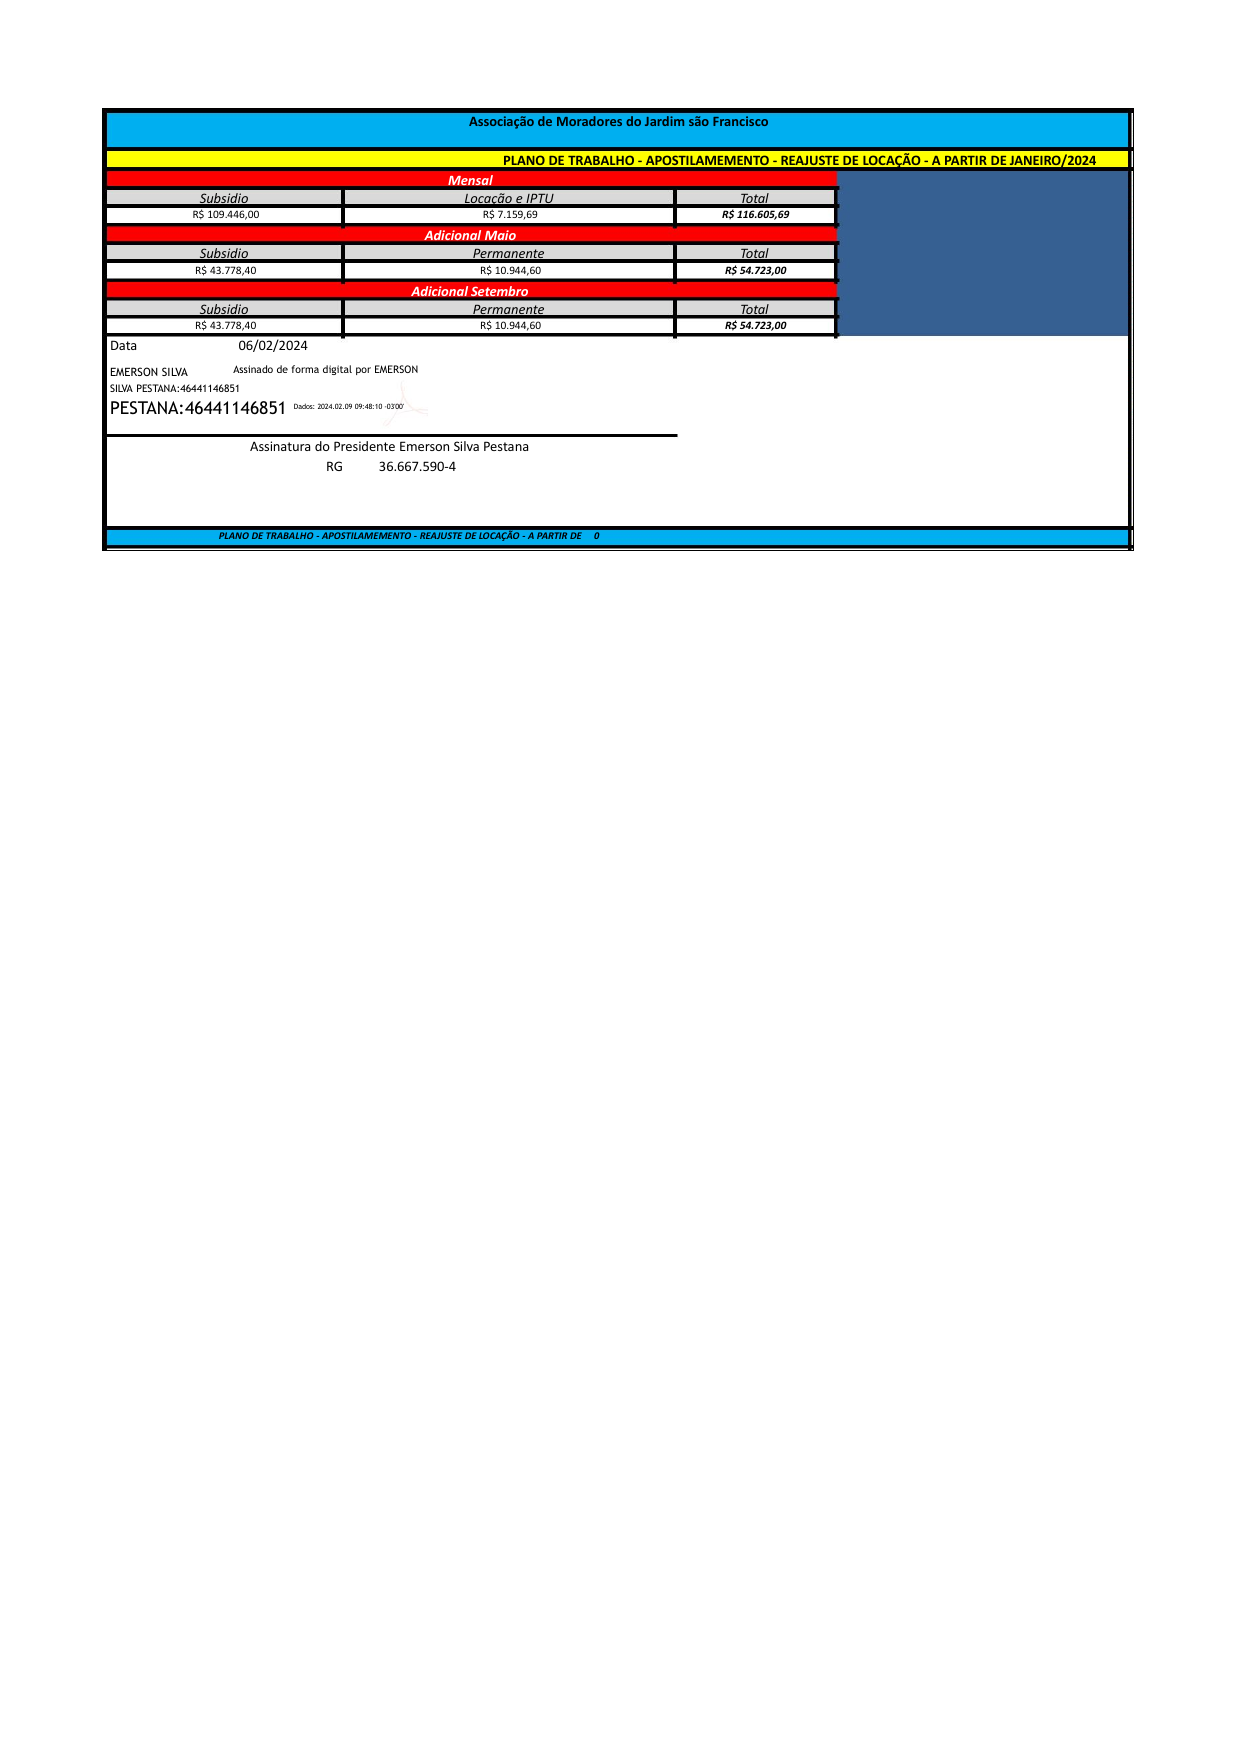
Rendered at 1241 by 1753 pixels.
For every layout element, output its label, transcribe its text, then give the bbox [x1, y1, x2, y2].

text PESTANA:46441146851 [110, 398, 315, 419]
text EMERSON SILVA [110, 366, 208, 380]
text 0 [594, 529, 615, 542]
text Permanente [473, 245, 567, 263]
text Total [740, 189, 792, 207]
text RG 36.667.590-4 [326, 457, 557, 475]
text Adicional Setembro [411, 282, 551, 299]
text Data [110, 336, 159, 354]
text Subsidio [199, 245, 270, 263]
text PLANO DE TRABALHO - APOSTILAMEMENTO - REAJUSTE DE LOCAÇÃO - A PARTIR DE JANEIRO/2024 [503, 151, 1123, 168]
text Associação de Moradores do Jardim são Francisco [469, 112, 793, 130]
text PLANO DE TRABALHO - APOSTILAMEMENTO - REAJUSTE DE LOCAÇÃO - A PARTIR DE [219, 529, 594, 542]
text R$ 43.778,40 [195, 263, 273, 277]
text Total [740, 300, 792, 318]
text Subsidio [199, 189, 270, 207]
text Assinatura do Presidente Emerson Silva Pestana [250, 437, 557, 455]
picture [103, 109, 1133, 550]
text Dados: 2024.02.09 09:48:10 -03'00' [294, 403, 419, 411]
text Subsidio [199, 300, 270, 318]
text Locação e IPTU [464, 189, 575, 207]
text Permanente [473, 300, 567, 318]
text R$ 10.944,60 [480, 318, 558, 332]
text R$ 54.723,00 [725, 263, 803, 277]
text 06/02/2024 [238, 336, 330, 354]
text Total [740, 245, 792, 263]
text R$ 7.159,69 [483, 207, 554, 221]
text Mensal [448, 171, 575, 188]
text Adicional Maio [424, 226, 538, 244]
text R$ 54.723,00 [725, 318, 803, 332]
text R$ 116.605,69 [722, 207, 806, 221]
text R$ 43.778,40 [195, 318, 273, 332]
text R$ 10.944,60 [480, 263, 558, 277]
text R$ 109.446,00 [192, 207, 276, 221]
text SILVA PESTANA:46441146851 [110, 383, 265, 395]
text Assinado de forma digital por EMERSON [233, 364, 443, 376]
